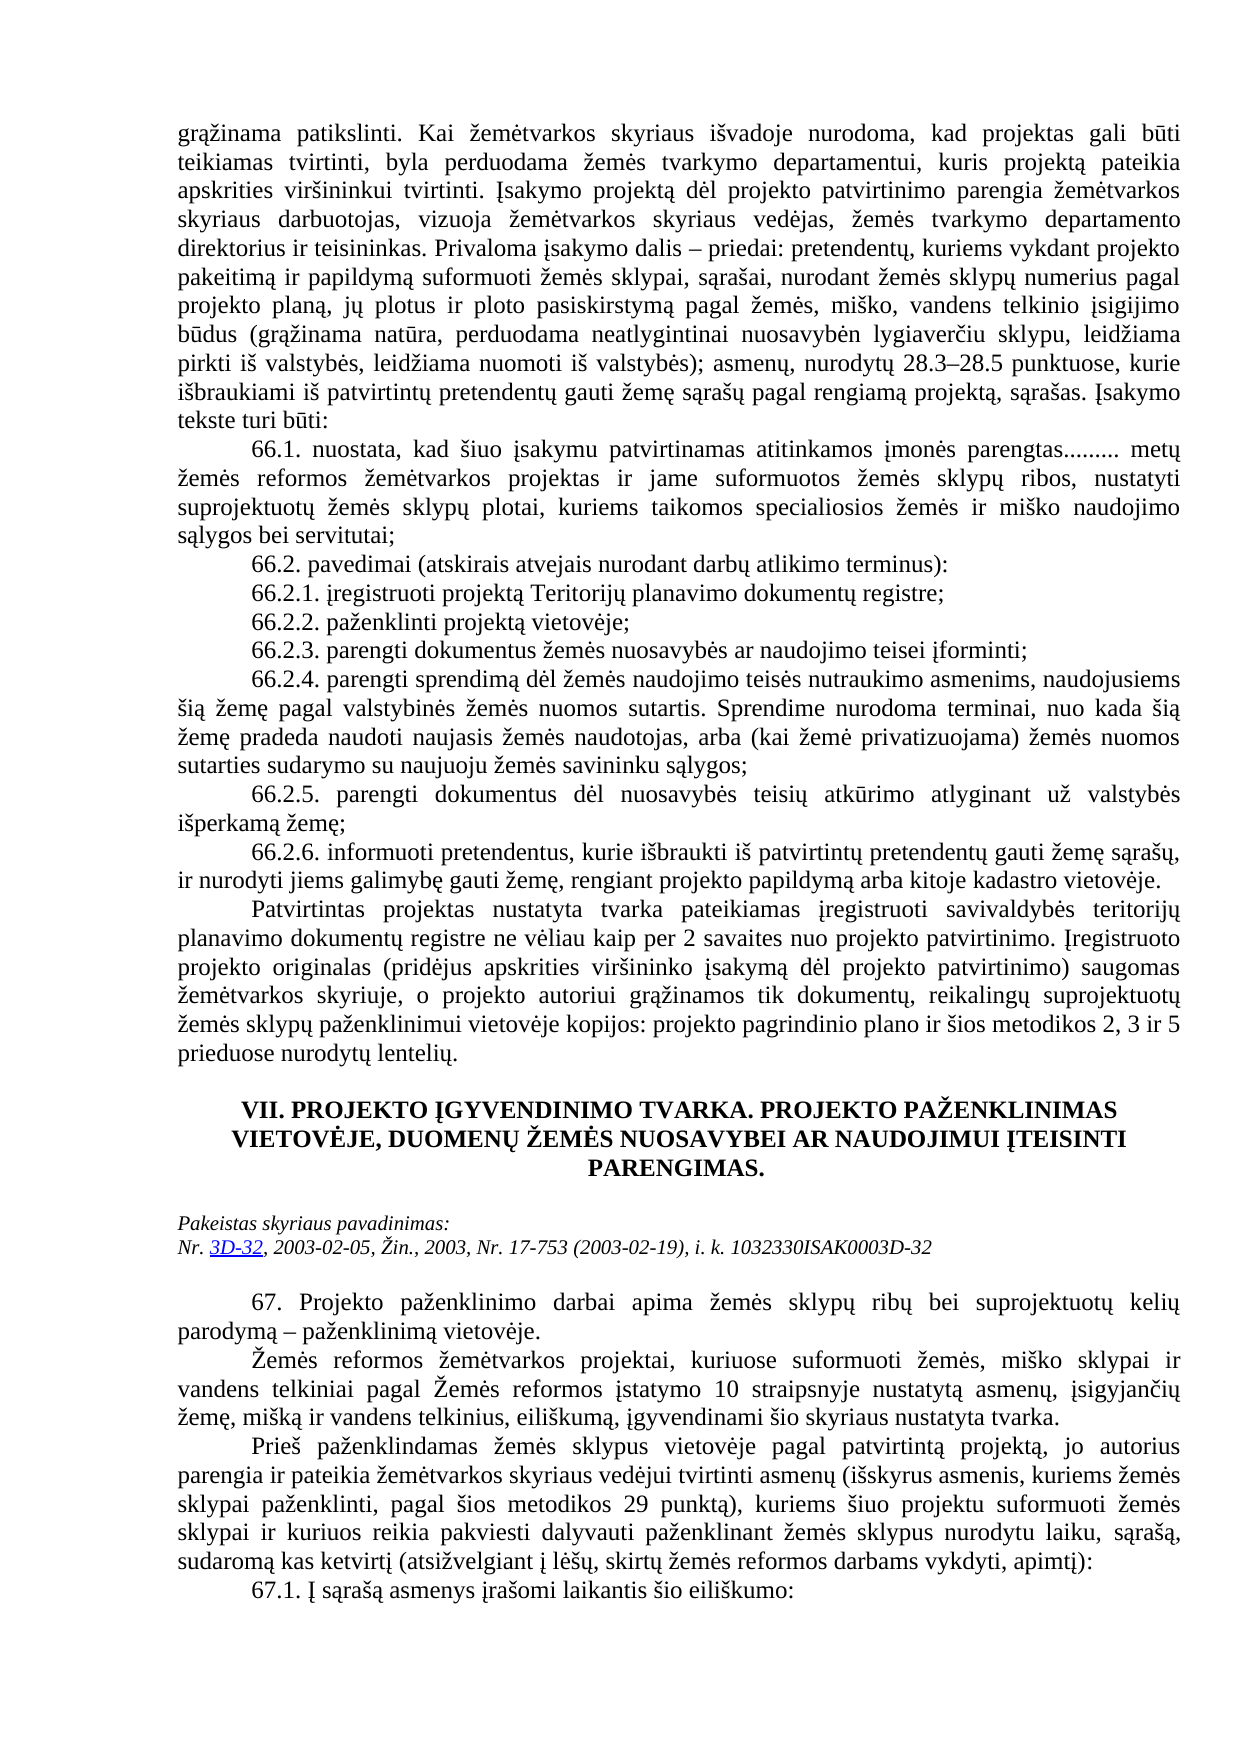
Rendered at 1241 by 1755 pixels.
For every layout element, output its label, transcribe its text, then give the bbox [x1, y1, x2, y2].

text Patvirtintas projektas nustatyta tvarka pateikiamas įregistruoti savivaldybės teritorijų planavimo dokumentų registre ne vėliau kaip per 2 savaites nuo projekto patvirtinimo. Įregistruoto projekto originalas (pridėjus apskrities viršininko įsakymą dėl projekto patvirtinimo) saugomas žemėtvarkos skyriuje, o projekto autoriui grąžinamos tik dokumentų, reikalingų suprojektuotų žemės sklypų paženklinimui vietovėje kopijos: projekto pagrindinio plano ir šios metodikos 2, 3 ir 5 prieduose nurodytų lentelių. [177, 894, 1181, 1067]
text 66.1. nuostata, kad šiuo įsakymu patvirtinamas atitinkamos įmonės parengtas......... metų žemės reformos žemėtvarkos projektas ir jame suformuotos žemės sklypų ribos, nustatyti suprojektuotų žemės sklypų plotai, kuriems taikomos specialiosios žemės ir miško naudojimo sąlygos bei servitutai; [177, 434, 1181, 549]
text Nr. 3D-32, 2003-02-05, Žin., 2003, Nr. 17-753 (2003-02-19), i. k. 1032330ISAK0003D-32 [177, 1235, 1181, 1259]
text 66.2.2. paženklinti projektą vietovėje; [177, 607, 1181, 636]
text grąžinama patikslinti. Kai žemėtvarkos skyriaus išvadoje nurodoma, kad projektas gali būti teikiamas tvirtinti, byla perduodama žemės tvarkymo departamentui, kuris projektą pateikia apskrities viršininkui tvirtinti. Įsakymo projektą dėl projekto patvirtinimo parengia žemėtvarkos skyriaus darbuotojas, vizuoja žemėtvarkos skyriaus vedėjas, žemės tvarkymo departamento direktorius ir teisininkas. Privaloma įsakymo dalis – priedai: pretendentų, kuriems vykdant projekto pakeitimą ir papildymą suformuoti žemės sklypai, sąrašai, nurodant žemės sklypų numerius pagal projekto planą, jų plotus ir ploto pasiskirstymą pagal žemės, miško, vandens telkinio įsigijimo būdus (grąžinama natūra, perduodama neatlygintinai nuosavybėn lygiaverčiu sklypu, leidžiama pirkti iš valstybės, leidžiama nuomoti iš valstybės); asmenų, nurodytų 28.3–28.5 punktuose, kurie išbraukiami iš patvirtintų pretendentų gauti žemę sąrašų pagal rengiamą projektą, sąrašas. Įsakymo tekste turi būti: [177, 118, 1181, 434]
text 66.2.1. įregistruoti projektą Teritorijų planavimo dokumentų registre; [177, 578, 1181, 607]
text 66.2.4. parengti sprendimą dėl žemės naudojimo teisės nutraukimo asmenims, naudojusiems šią žemę pagal valstybinės žemės nuomos sutartis. Sprendime nurodoma terminai, nuo kada šią žemę pradeda naudoti naujasis žemės naudotojas, arba (kai žemė privatizuojama) žemės nuomos sutarties sudarymo su naujuoju žemės savininku sąlygos; [177, 664, 1181, 779]
text 66.2.3. parengti dokumentus žemės nuosavybės ar naudojimo teisei įforminti; [177, 636, 1181, 664]
text 66.2.6. informuoti pretendentus, kurie išbraukti iš patvirtintų pretendentų gauti žemę sąrašų, ir nurodyti jiems galimybę gauti žemę, rengiant projekto papildymą arba kitoje kadastro vietovėje. [177, 837, 1181, 894]
text Pakeistas skyriaus pavadinimas: [177, 1211, 1181, 1235]
text Žemės reformos žemėtvarkos projektai, kuriuose suformuoti žemės, miško sklypai ir vandens telkiniai pagal Žemės reformos įstatymo 10 straipsnyje nustatytą asmenų, įsigyjančių žemę, mišką ir vandens telkinius, eiliškumą, įgyvendinami šio skyriaus nustatyta tvarka. [177, 1345, 1181, 1431]
text VII. Projekto įgyvendinimo tvarka. Projekto paženklinimas vietovėje, duomenų žemės nuosavybei ar naudojimui įteisinti parengimas. [177, 1096, 1181, 1182]
text 67. Projekto paženklinimo darbai apima žemės sklypų ribų bei suprojektuotų kelių parodymą – paženklinimą vietovėje. [177, 1287, 1181, 1345]
text 66.2. pavedimai (atskirais atvejais nurodant darbų atlikimo terminus): [177, 549, 1181, 578]
text 67.1. Į sąrašą asmenys įrašomi laikantis šio eiliškumo: [177, 1575, 1181, 1604]
text 66.2.5. parengti dokumentus dėl nuosavybės teisių atkūrimo atlyginant už valstybės išperkamą žemę; [177, 779, 1181, 837]
text Prieš paženklindamas žemės sklypus vietovėje pagal patvirtintą projektą, jo autorius parengia ir pateikia žemėtvarkos skyriaus vedėjui tvirtinti asmenų (išskyrus asmenis, kuriems žemės sklypai paženklinti, pagal šios metodikos 29 punktą), kuriems šiuo projektu suformuoti žemės sklypai ir kuriuos reikia pakviesti dalyvauti paženklinant žemės sklypus nurodytu laiku, sąrašą, sudaromą kas ketvirtį (atsižvelgiant į lėšų, skirtų žemės reformos darbams vykdyti, apimtį): [177, 1431, 1181, 1575]
